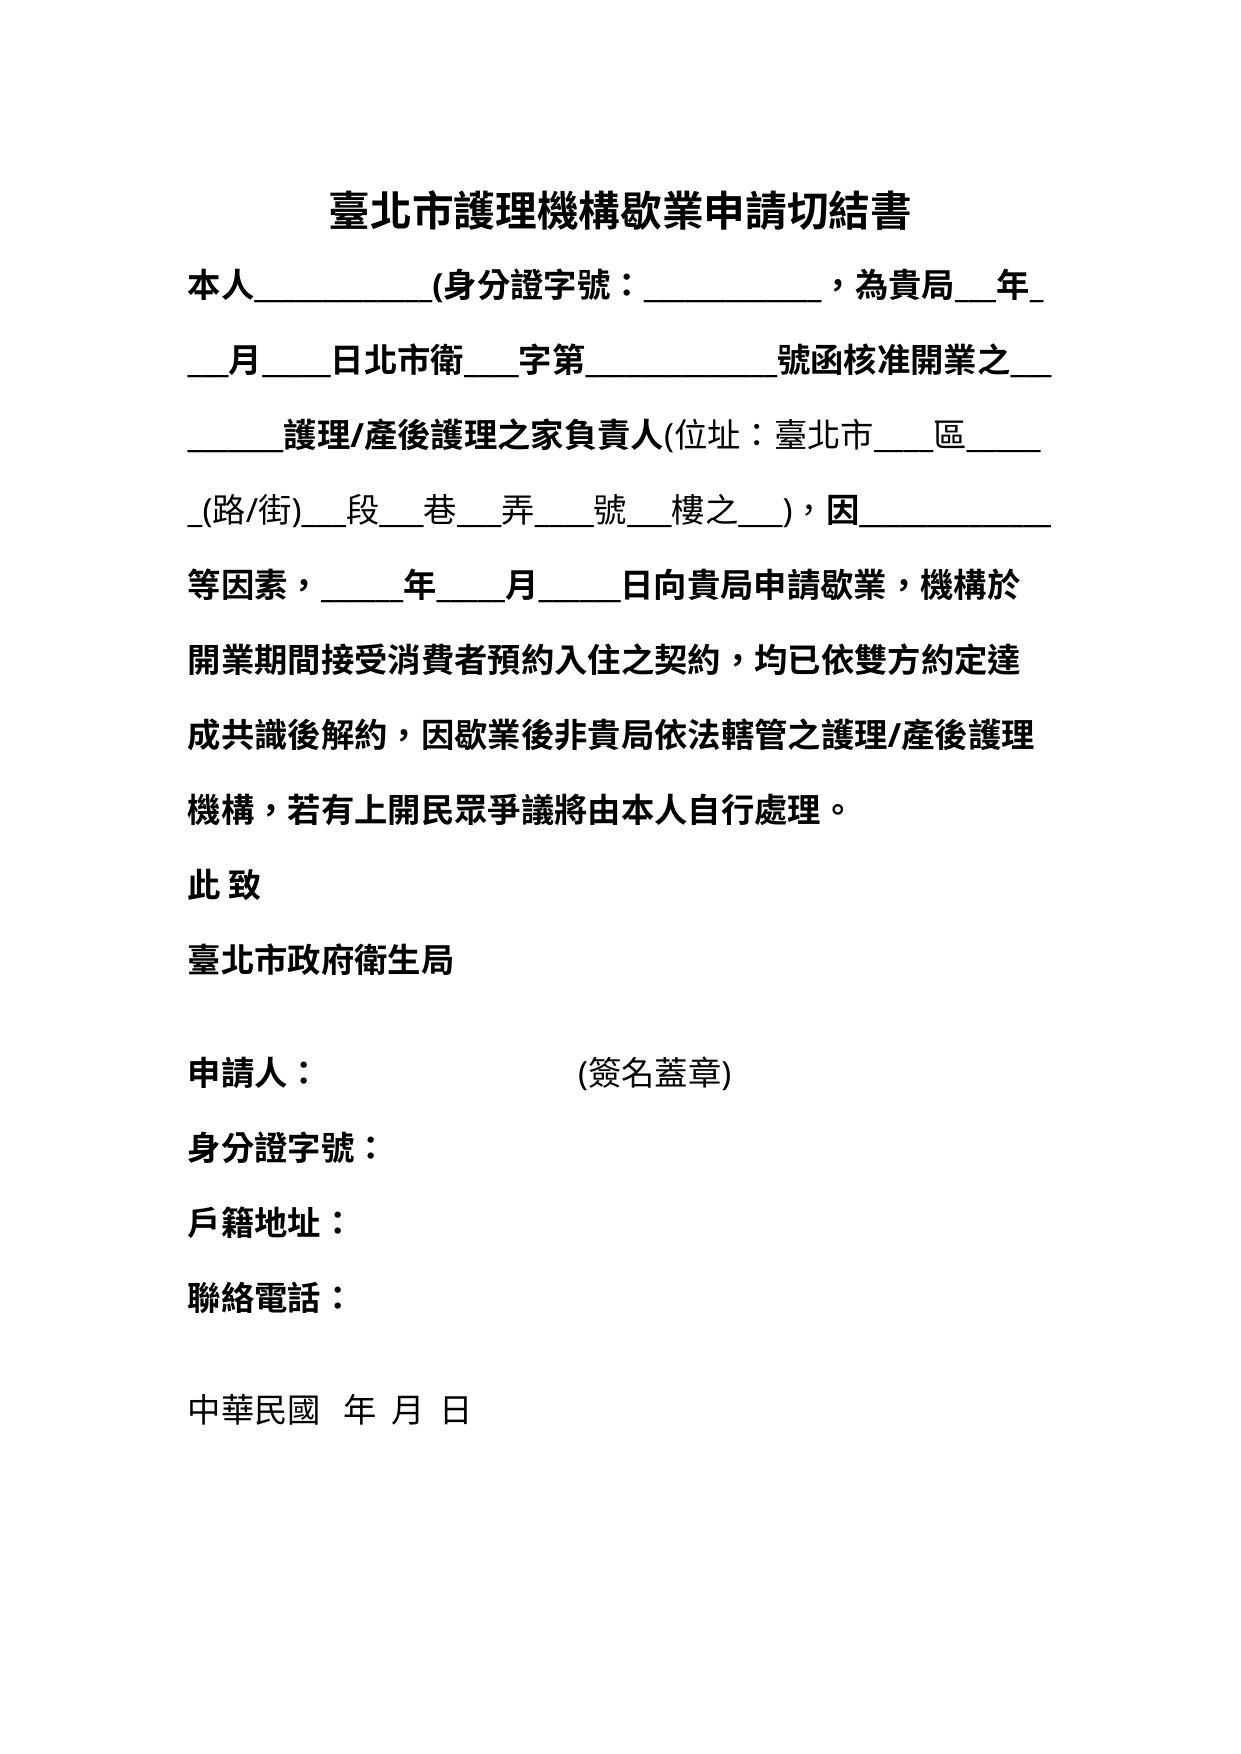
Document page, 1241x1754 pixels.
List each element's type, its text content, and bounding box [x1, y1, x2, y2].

text 此 致 [187, 839, 1053, 914]
text 臺北市政府衛生局 [187, 914, 1053, 989]
text 中華民國 年 月 日 [187, 1364, 1053, 1439]
text 聯絡電話： [187, 1252, 1053, 1327]
text 臺北市護理機構歇業申請切結書 [187, 164, 1053, 239]
text 申請人： (簽名蓋章) [187, 1027, 1053, 1102]
text 戶籍地址： [187, 1177, 1053, 1252]
text 身分證字號： [187, 1102, 1053, 1177]
text 本人_____________(身分證字號：_____________，為貴局___年____月_____日北市衛____字第______________號函核准開業之__________護理/產後護理之家負責人(位址：臺北市____區______(路/街)___段___巷___弄____號___樓之___)，因______________等因素，______年_____月______日向貴局申請歇業，機構於開業期間接受消費者預約入住之契約，均已依雙方約定達成共識後解約，因歇業後非貴局依法轄管之護理/產後護理機構，若有上開民眾爭議將由本人自行處理。 [187, 239, 1053, 839]
